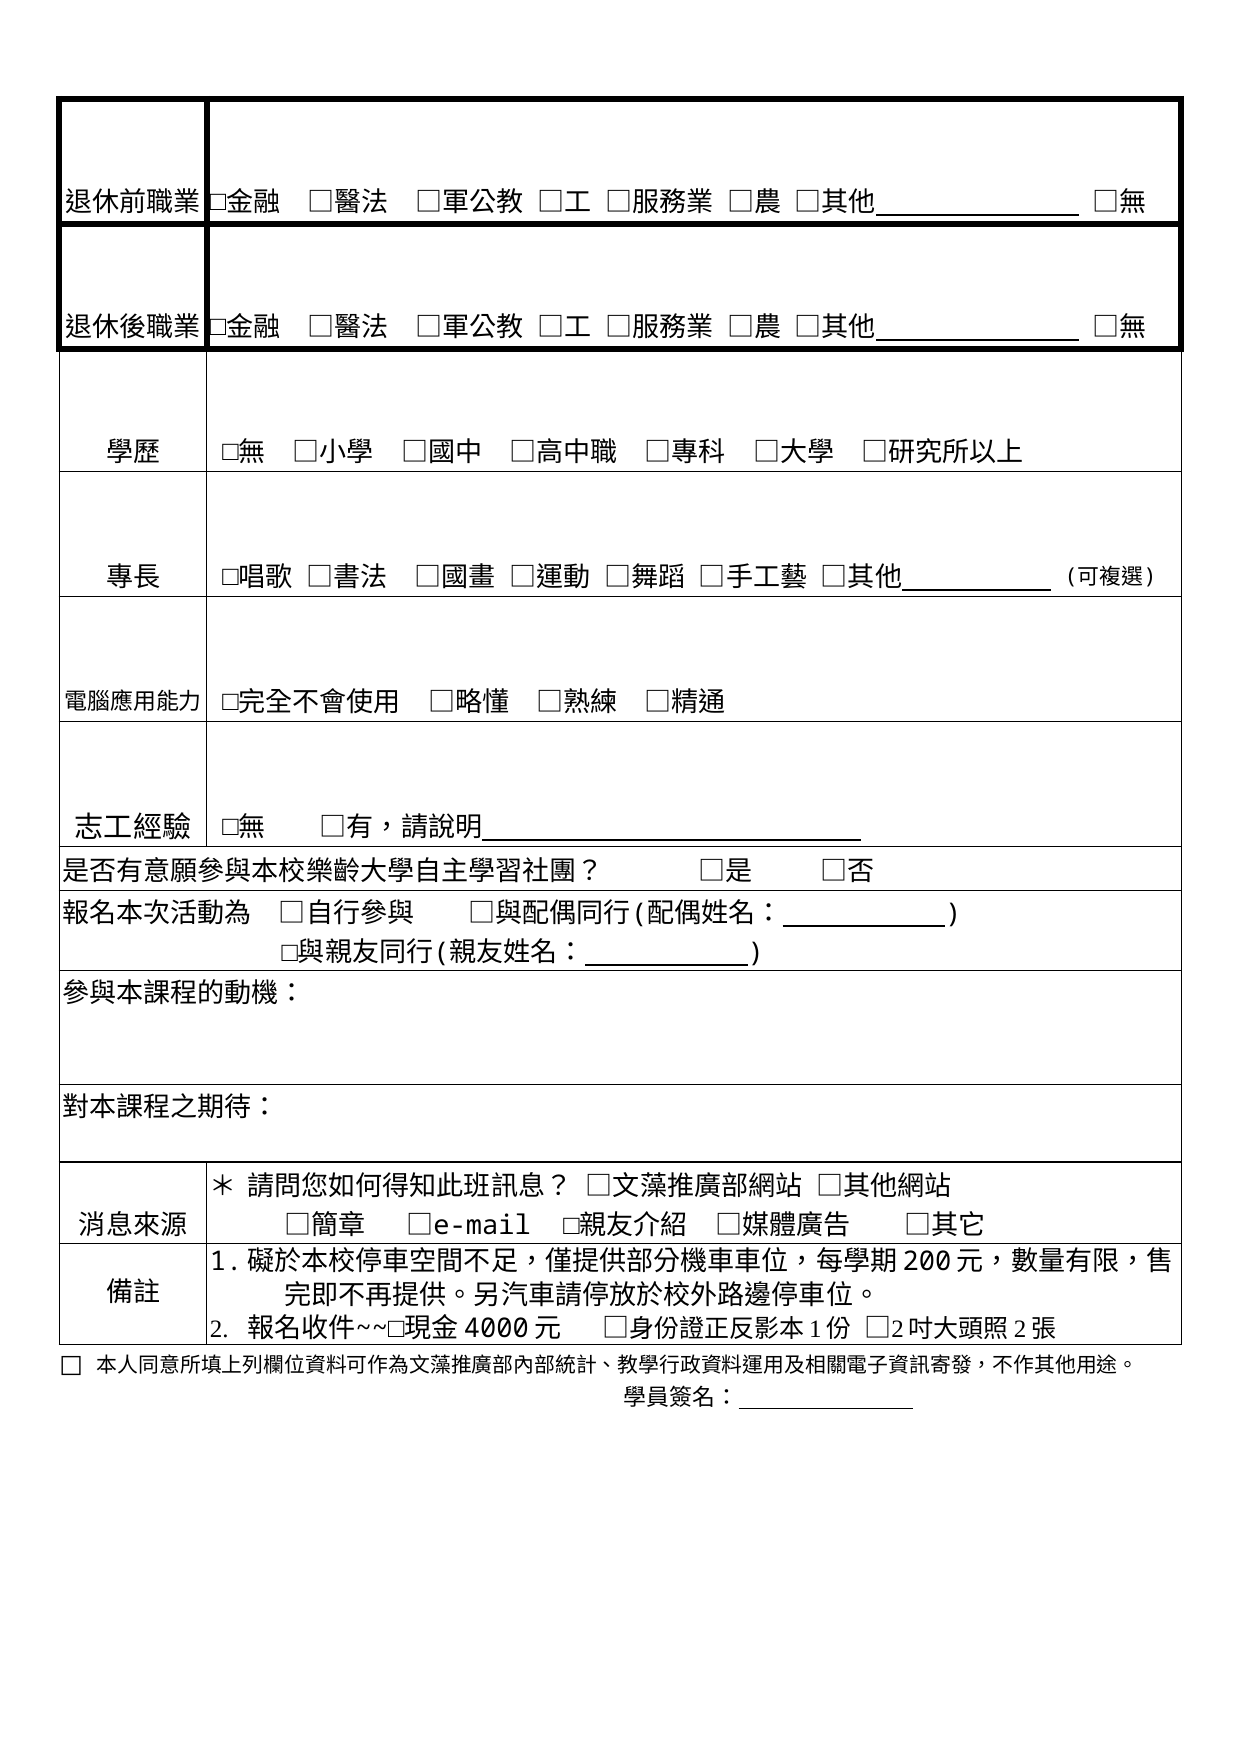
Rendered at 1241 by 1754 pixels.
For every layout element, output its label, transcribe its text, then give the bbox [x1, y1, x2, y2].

table_cell 請問您如何得知此班訊息？ □文藻推廣部網站 □其他網站 □簡章 □e-mail □親友介紹 □媒體廣告 □其它 [207, 1163, 1181, 1243]
table_cell □金融 □醫法 □軍公教 □工 □服務業 □農 □其他 □無 [210, 102, 1178, 221]
table_cell □無 □有，請說明 [207, 722, 1181, 846]
table_cell □唱歌 □書法 □國畫 □運動 □舞蹈 □手工藝 □其他 (可複選) [207, 472, 1181, 596]
table_cell 退休前職業 [62, 102, 204, 221]
table_cell 退休後職業 [62, 227, 204, 346]
text 學員簽名： [97, 1379, 1181, 1412]
table_cell □無 □小學 □國中 □高中職 □專科 □大學 □研究所以上 [207, 352, 1181, 471]
table_cell □金融 □醫法 □軍公教 □工 □服務業 □農 □其他 □無 [210, 227, 1178, 346]
table_cell 備註 [60, 1244, 206, 1344]
table_cell 對本課程之期待： [60, 1085, 1181, 1161]
table_cell 參與本課程的動機： [60, 971, 1181, 1084]
table_cell 報名本次活動為 □自行參與 □與配偶同行(配偶姓名： ) □與親友同行(親友姓名： ) [60, 891, 1181, 970]
table_cell 礙於本校停車空間不足，僅提供部分機車車位，每學期200元，數量有限，售完即不再提供。另汽車請停放於校外路邊停車位。 報名收件~~□現金4000元 □身份證正反影本1份 □2吋大頭照2張 [207, 1244, 1181, 1344]
table_cell 志工經驗 [60, 722, 206, 846]
table_cell 是否有意願參與本校樂齡大學自主學習社團？ □是 □否 [60, 847, 1181, 890]
table_cell 電腦應用能力 [60, 597, 206, 721]
list 本人同意所填上列欄位資料可作為文藻推廣部內部統計、教學行政資料運用及相關電子資訊寄發，不作其他用途。 [59, 1345, 1181, 1379]
table_cell □完全不會使用 □略懂 □熟練 □精通 [207, 597, 1181, 721]
table_cell 專長 [60, 472, 206, 596]
table_cell 消息來源 [60, 1163, 206, 1243]
table_cell 學歷 [60, 352, 206, 471]
